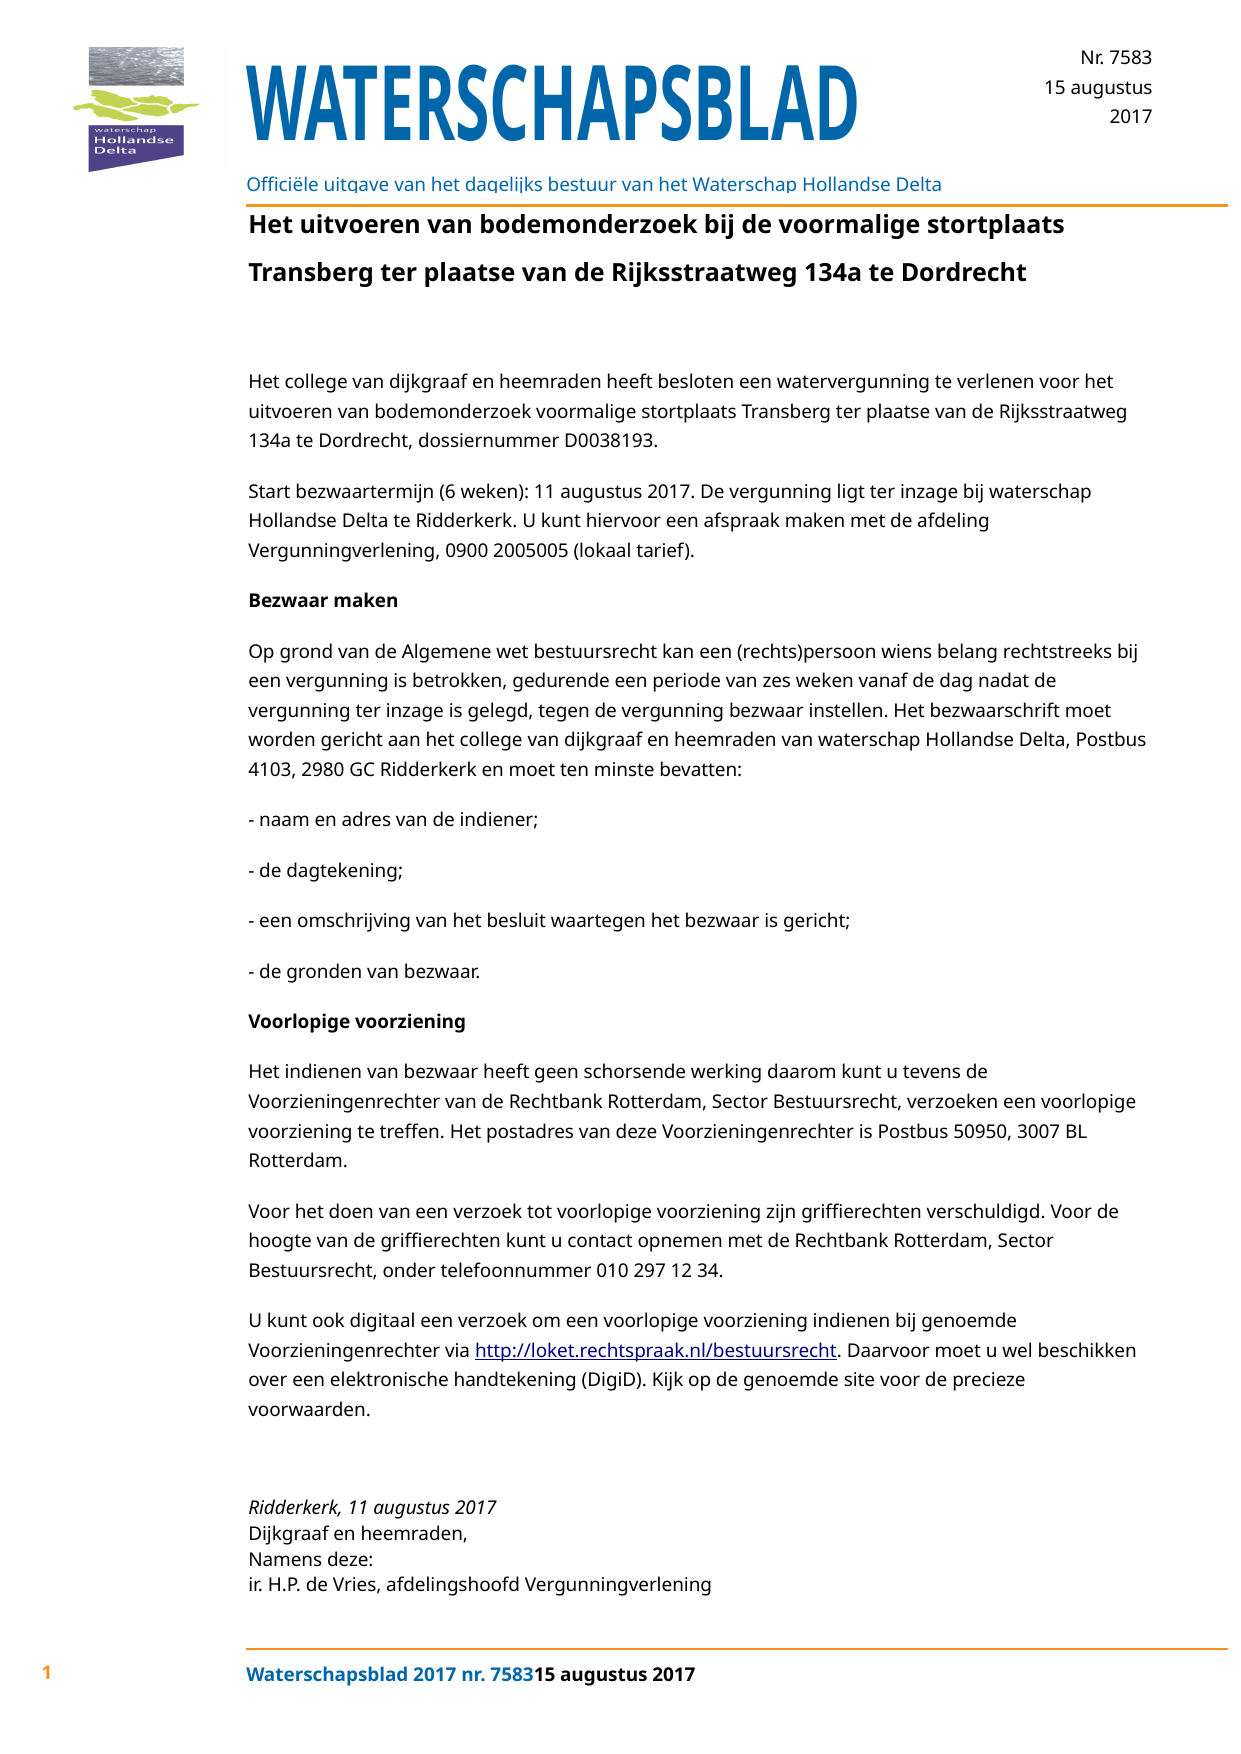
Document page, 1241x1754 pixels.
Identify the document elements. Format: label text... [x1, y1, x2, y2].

text Het indienen van bezwaar heeft geen schorsende werking daarom kunt u tevens de Voorzieningenrechter van de Rechtbank Rotterdam, Sector Bestuursrecht, verzoeken een voorlopige voorziening te treffen. Het postadres van deze Voorzieningenrechter is Postbus 50950, 3007 BL Rotterdam. [248, 1059, 1152, 1173]
text Voor het doen van een verzoek tot voorlopige voorziening zijn griffierechten verschuldigd. Voor de hoogte van de griffierechten kunt u contact opnemen met de Rechtbank Rotterdam, Sector Bestuursrecht, onder telefoonnummer 010 297 12 34. [248, 1198, 1152, 1283]
text Het uitvoeren van bodemonderzoek bij de voormalige stortplaats Transberg ter plaatse van de Rijksstraatweg 134a te Dordrecht [248, 207, 1152, 288]
text Ridderkerk, 11 augustus 2017 [248, 1494, 1152, 1520]
text U kunt ook digitaal een verzoek om een voorlopige voorziening indienen bij genoemde Voorzieningenrechter via http://loket.rechtspraak.nl/bestuursrecht. Daarvoor moet u wel beschikken over een elektronische handtekening (DigiD). Kijk op de genoemde site voor de precieze voorwaarden. [248, 1307, 1152, 1422]
text - een omschrijving van het besluit waartegen het bezwaar is gericht; [248, 907, 1152, 933]
text - naam en adres van de indiener; [248, 807, 1152, 832]
text Op grond van de Algemene wet bestuursrecht kan een (rechts)persoon wiens belang rechtstreeks bij een vergunning is betrokken, gedurende een periode van zes weken vanaf de dag nadat de vergunning ter inzage is gelegd, tegen de vergunning bezwaar instellen. Het bezwaarschrift moet worden gericht aan het college van dijkgraaf en heemraden van waterschap Hollandse Delta, Postbus 4103, 2980 GC Ridderkerk en moet ten minste bevatten: [248, 638, 1152, 782]
text Het college van dijkgraaf en heemraden heeft besloten een watervergunning te verlenen voor het uitvoeren van bodemonderzoek voormalige stortplaats Transberg ter plaatse van de Rijksstraatweg 134a te Dordrecht, dossiernummer D0038193. [248, 368, 1152, 453]
text - de dagtekening; [248, 857, 1152, 883]
text Dijkgraaf en heemraden, [248, 1520, 1152, 1546]
text Voorlopige voorziening [248, 1008, 1152, 1034]
text - de gronden van bezwaar. [248, 958, 1152, 984]
picture [41, 47, 231, 172]
text Bezwaar maken [248, 587, 1152, 613]
text Start bezwaartermijn (6 weken): 11 augustus 2017. De vergunning ligt ter inzage bij waterschap Hollandse Delta te Ridderkerk. U kunt hiervoor een afspraak maken met de afdeling Vergunningverlening, 0900 2005005 (lokaal tarief). [248, 478, 1152, 563]
text Namens deze: [248, 1546, 1152, 1572]
text ir. H.P. de Vries, afdelingshoofd Vergunningverlening [248, 1572, 1152, 1597]
